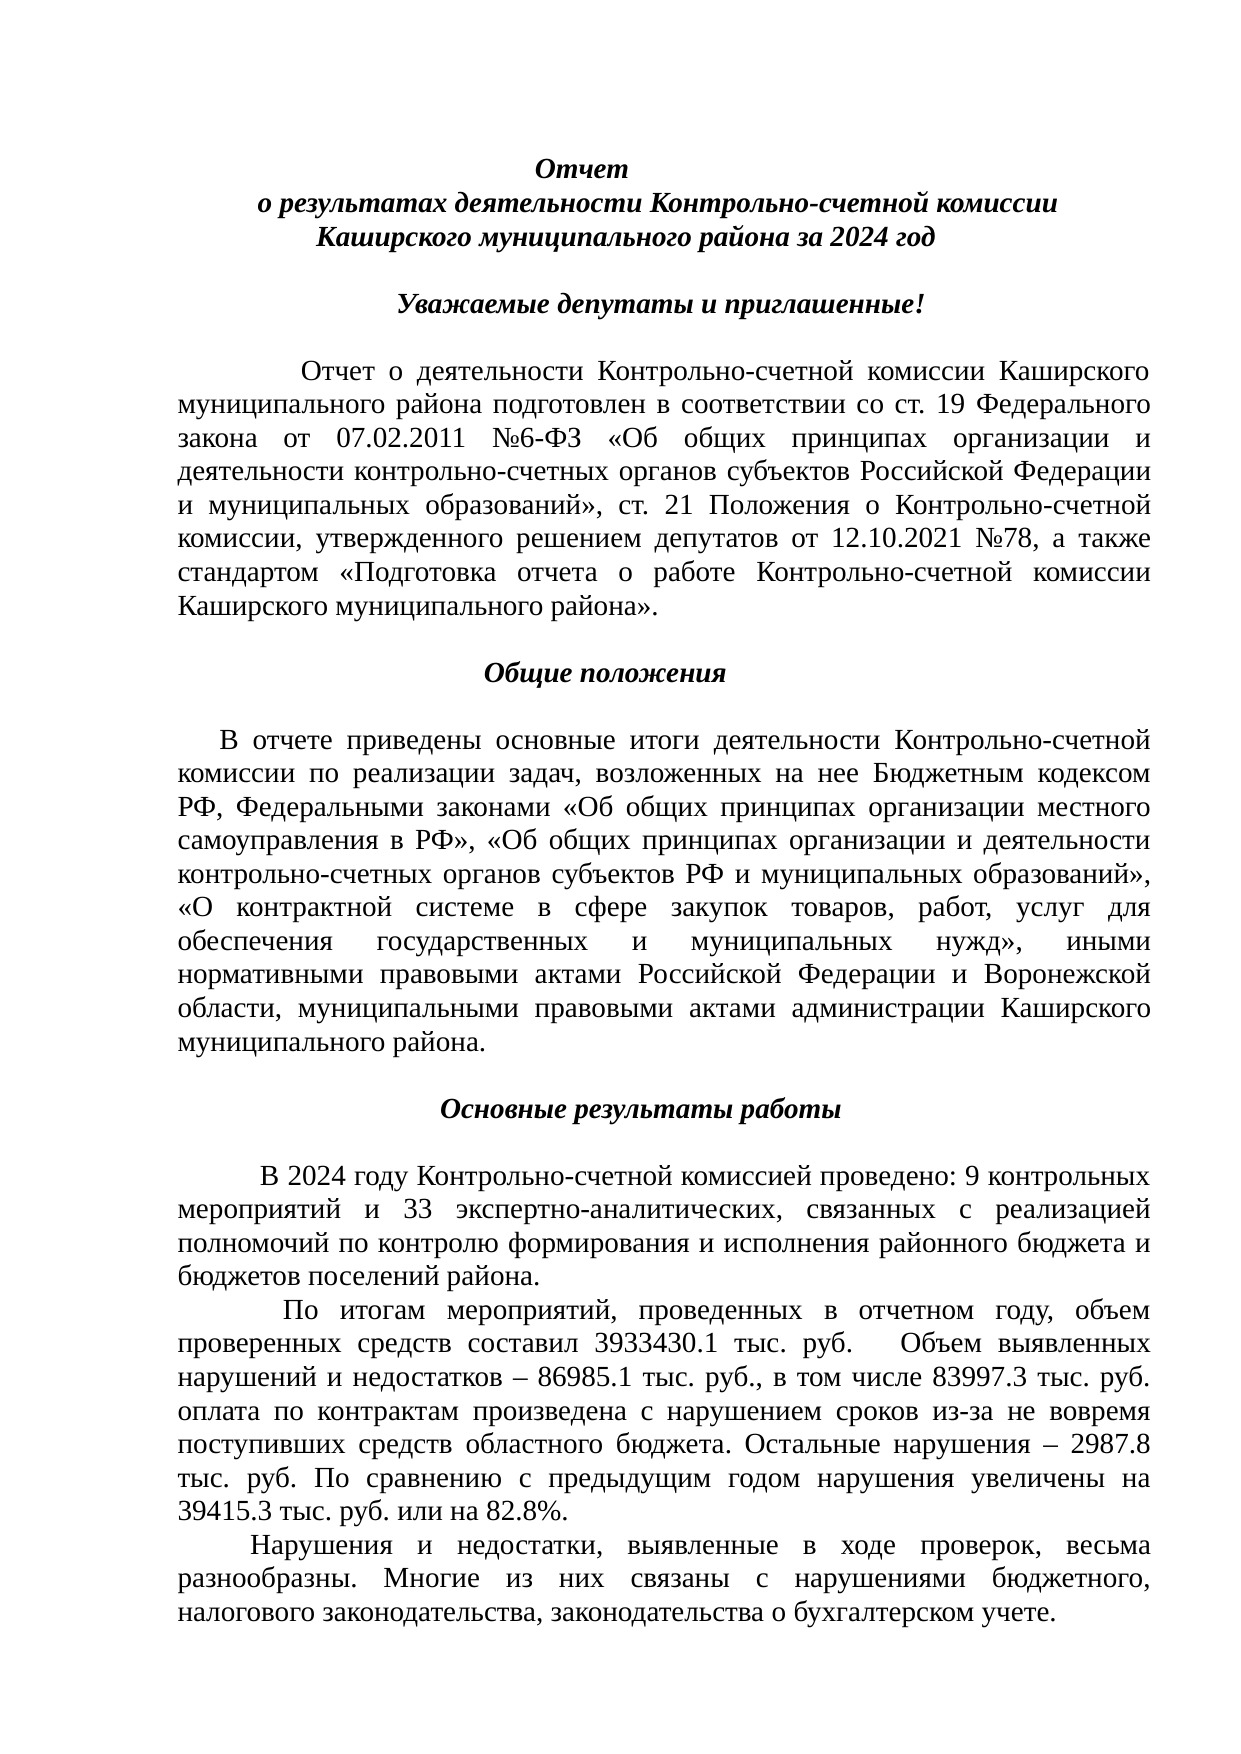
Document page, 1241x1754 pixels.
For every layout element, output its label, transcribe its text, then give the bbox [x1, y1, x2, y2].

text В отчете приведены основные итоги деятельности Контрольно-счетной комиссии по реализации задач, возложенных на нее Бюджетным кодексом РФ, Федеральными законами «Об общих принципах организации местного самоуправления в РФ», «Об общих принципах организации и деятельности контрольно-счетных органов субъектов РФ и муниципальных образований», «О контрактной системе в сфере закупок товаров, работ, услуг для обеспечения государственных и муниципальных нужд», иными нормативными правовыми актами Российской Федерации и Воронежской области, муниципальными правовыми актами администрации Каширского муниципального района. [177, 722, 1152, 1057]
text По итогам мероприятий, проведенных в отчетном году, объем проверенных средств составил 3933430.1 тыс. руб. Объем выявленных нарушений и недостатков – 86985.1 тыс. руб., в том числе 83997.3 тыс. руб. оплата по контрактам произведена с нарушением сроков из-за не вовремя поступивших средств областного бюджета. Остальные нарушения – 2987.8 тыс. руб. По сравнению с предыдущим годом нарушения увеличены на 39415.3 тыс. руб. или на 82.8%. [177, 1292, 1152, 1527]
text о результатах деятельности Контрольно-счетной комиссии [177, 185, 1152, 219]
text Основные результаты работы [177, 1091, 1152, 1124]
text В 2024 году Контрольно-счетной комиссией проведено: 9 контрольных мероприятий и 33 экспертно-аналитических, связанных с реализацией полномочий по контролю формирования и исполнения районного бюджета и бюджетов поселений района. [177, 1158, 1152, 1292]
text Общие положения [177, 655, 1152, 688]
text Отчет [177, 152, 1152, 185]
text Нарушения и недостатки, выявленные в ходе проверок, весьма разнообразны. Многие из них связаны с нарушениями бюджетного, налогового законодательства, законодательства о бухгалтерском учете. [177, 1527, 1152, 1627]
text Каширского муниципального района за 2024 год [177, 219, 1152, 252]
text Уважаемые депутаты и приглашенные! [177, 286, 1152, 319]
text Отчет о деятельности Контрольно-счетной комиссии Каширского муниципального района подготовлен в соответствии со ст. 19 Федерального закона от 07.02.2011 №6-ФЗ «Об общих принципах организации и деятельности контрольно-счетных органов субъектов Российской Федерации и муниципальных образований», ст. 21 Положения о Контрольно-счетной комиссии, утвержденного решением депутатов от 12.10.2021 №78, а также стандартом «Подготовка отчета о работе Контрольно-счетной комиссии Каширского муниципального района». [177, 353, 1152, 621]
